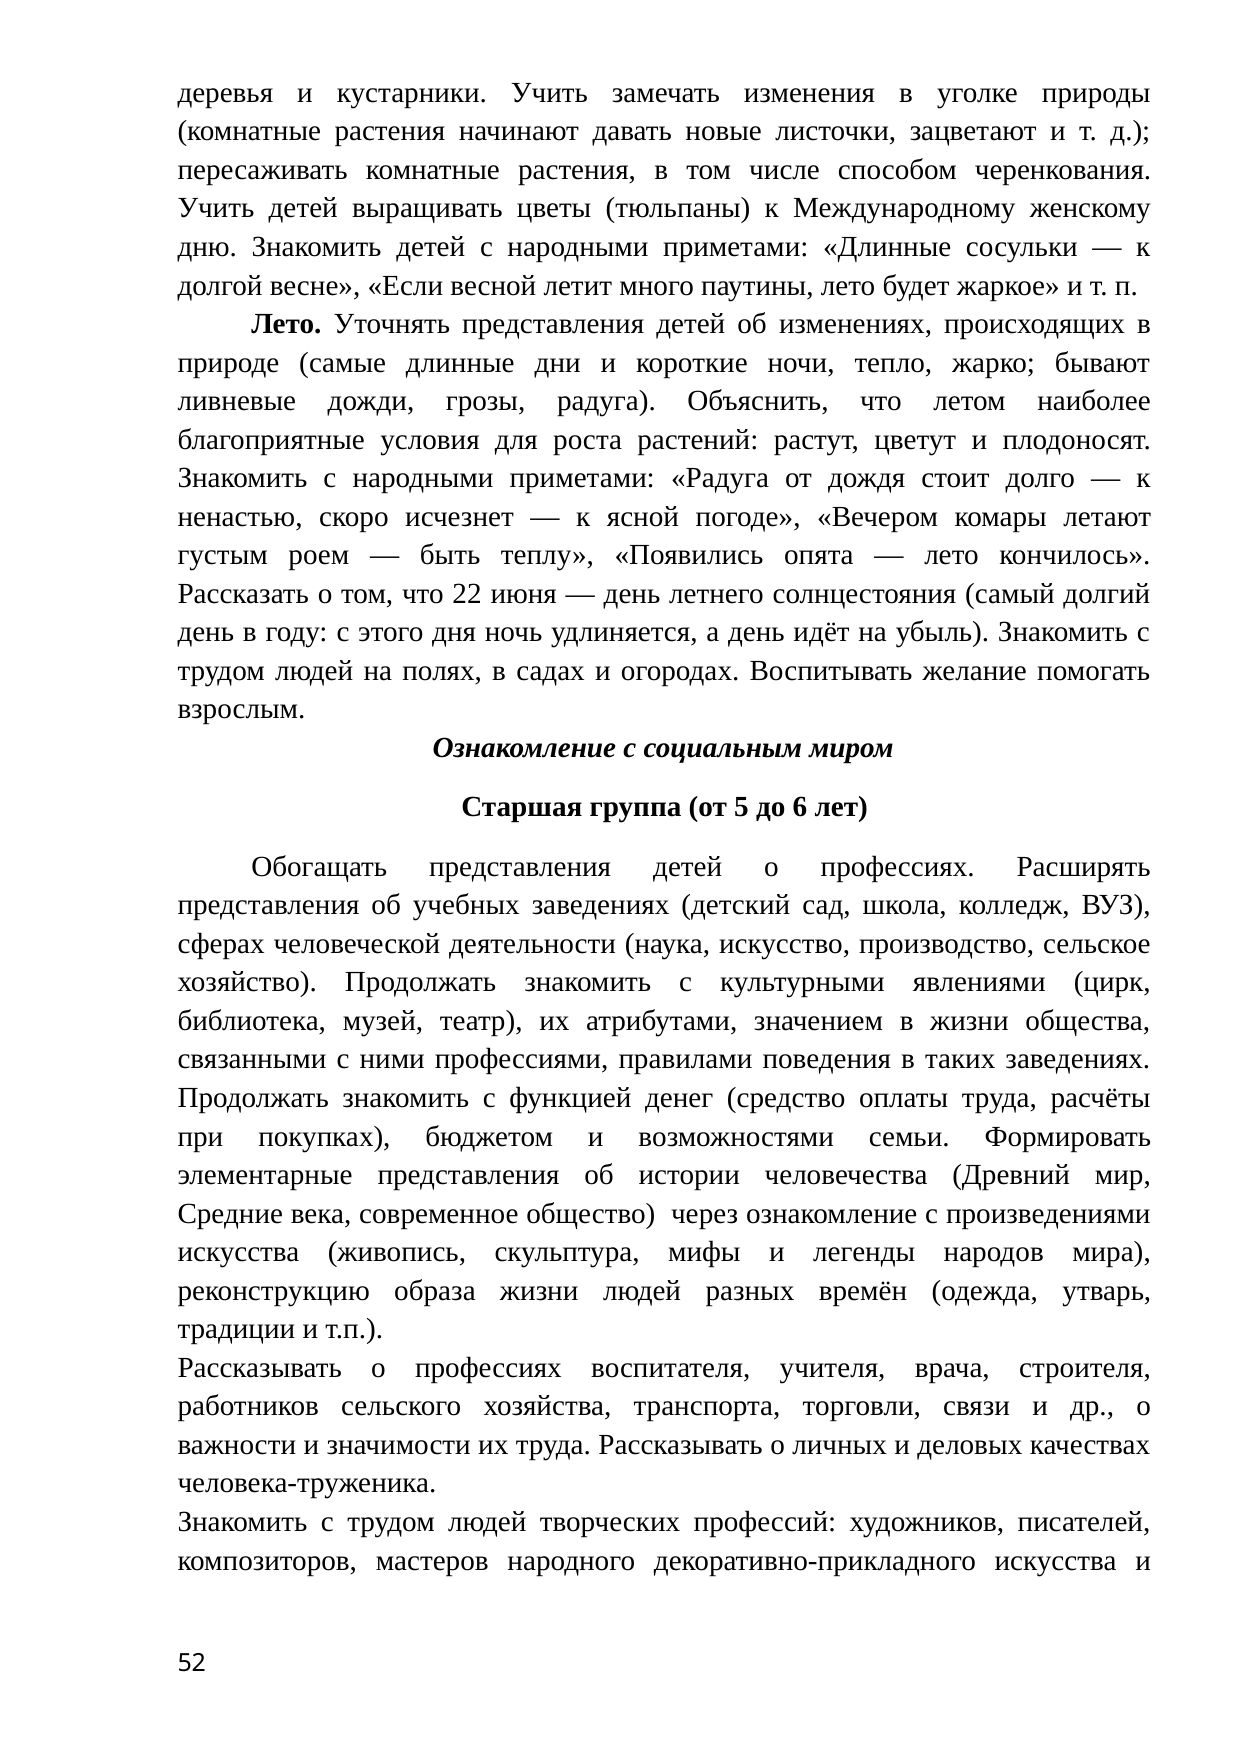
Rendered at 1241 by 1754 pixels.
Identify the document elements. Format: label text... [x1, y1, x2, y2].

text Обогащать представления детей о профессиях. Расширять представления об учебных заведениях (детский сад, школа, колледж, ВУЗ), сферах человеческой деятельности (наука, искусство, производство, сельское хозяйство). Продолжать знакомить с культурными явлениями (цирк, библиотека, музей, театр), их атрибутами, значением в жизни общества, связанными с ними профессиями, правилами поведения в таких заведениях. Продолжать знакомить с функцией денег (средство оплаты труда, расчёты при покупках), бюджетом и возможностями семьи. Формировать элементарные представления об истории человечества (Древний мир, Средние века, современное общество) через ознакомление с произведениями искусства (живопись, скульптура, мифы и легенды народов мира), реконструкцию образа жизни людей разных времён (одежда, утварь, традиции и т.п.). [177, 849, 1152, 1345]
text Старшая группа (от 5 до 6 лет) [177, 789, 1152, 823]
text Лето. Уточнять представления детей об изменениях, происходящих в природе (самые длинные дни и короткие ночи, тепло, жарко; бывают ливневые дожди, грозы, радуга). Объяснить, что летом наиболее благоприятные условия для роста растений: растут, цветут и плодоносят. Знакомить с народными приметами: «Радуга от дождя стоит долго — к ненастью, скоро исчезнет — к ясной погоде», «Вечером комары летают густым роем — быть теплу», «Появились опята — лето кончилось». Рассказать о том, что 22 июня — день летнего солнцестояния (самый долгий день в году: с этого дня ночь удлиняется, а день идёт на убыль). Знакомить с трудом людей на полях, в садах и огородах. Воспитывать желание помогать взрослым. [177, 306, 1152, 725]
text Знакомить с трудом людей творческих профессий: художников, писателей, композиторов, мастеров народного декоративно-прикладного искусства и [177, 1504, 1152, 1576]
text Ознакомление с социальным миром [177, 730, 1152, 764]
text Рассказывать о профессиях воспитателя, учителя, врача, строителя, работников сельского хозяйства, транспорта, торговли, связи и др., о важности и значимости их труда. Рассказывать о личных и деловых качествах человека-труженика. [177, 1350, 1152, 1499]
text деревья и кустарники. Учить замечать изменения в уголке природы (комнатные растения начинают давать новые листочки, зацветают и т. д.); пересаживать комнатные растения, в том числе способом черенкования. Учить детей выращивать цветы (тюльпаны) к Международному женскому дню. Знакомить детей с народными приметами: «Длинные сосульки — к долгой весне», «Если весной летит много паутины, лето будет жаркое» и т. п. [177, 75, 1152, 301]
